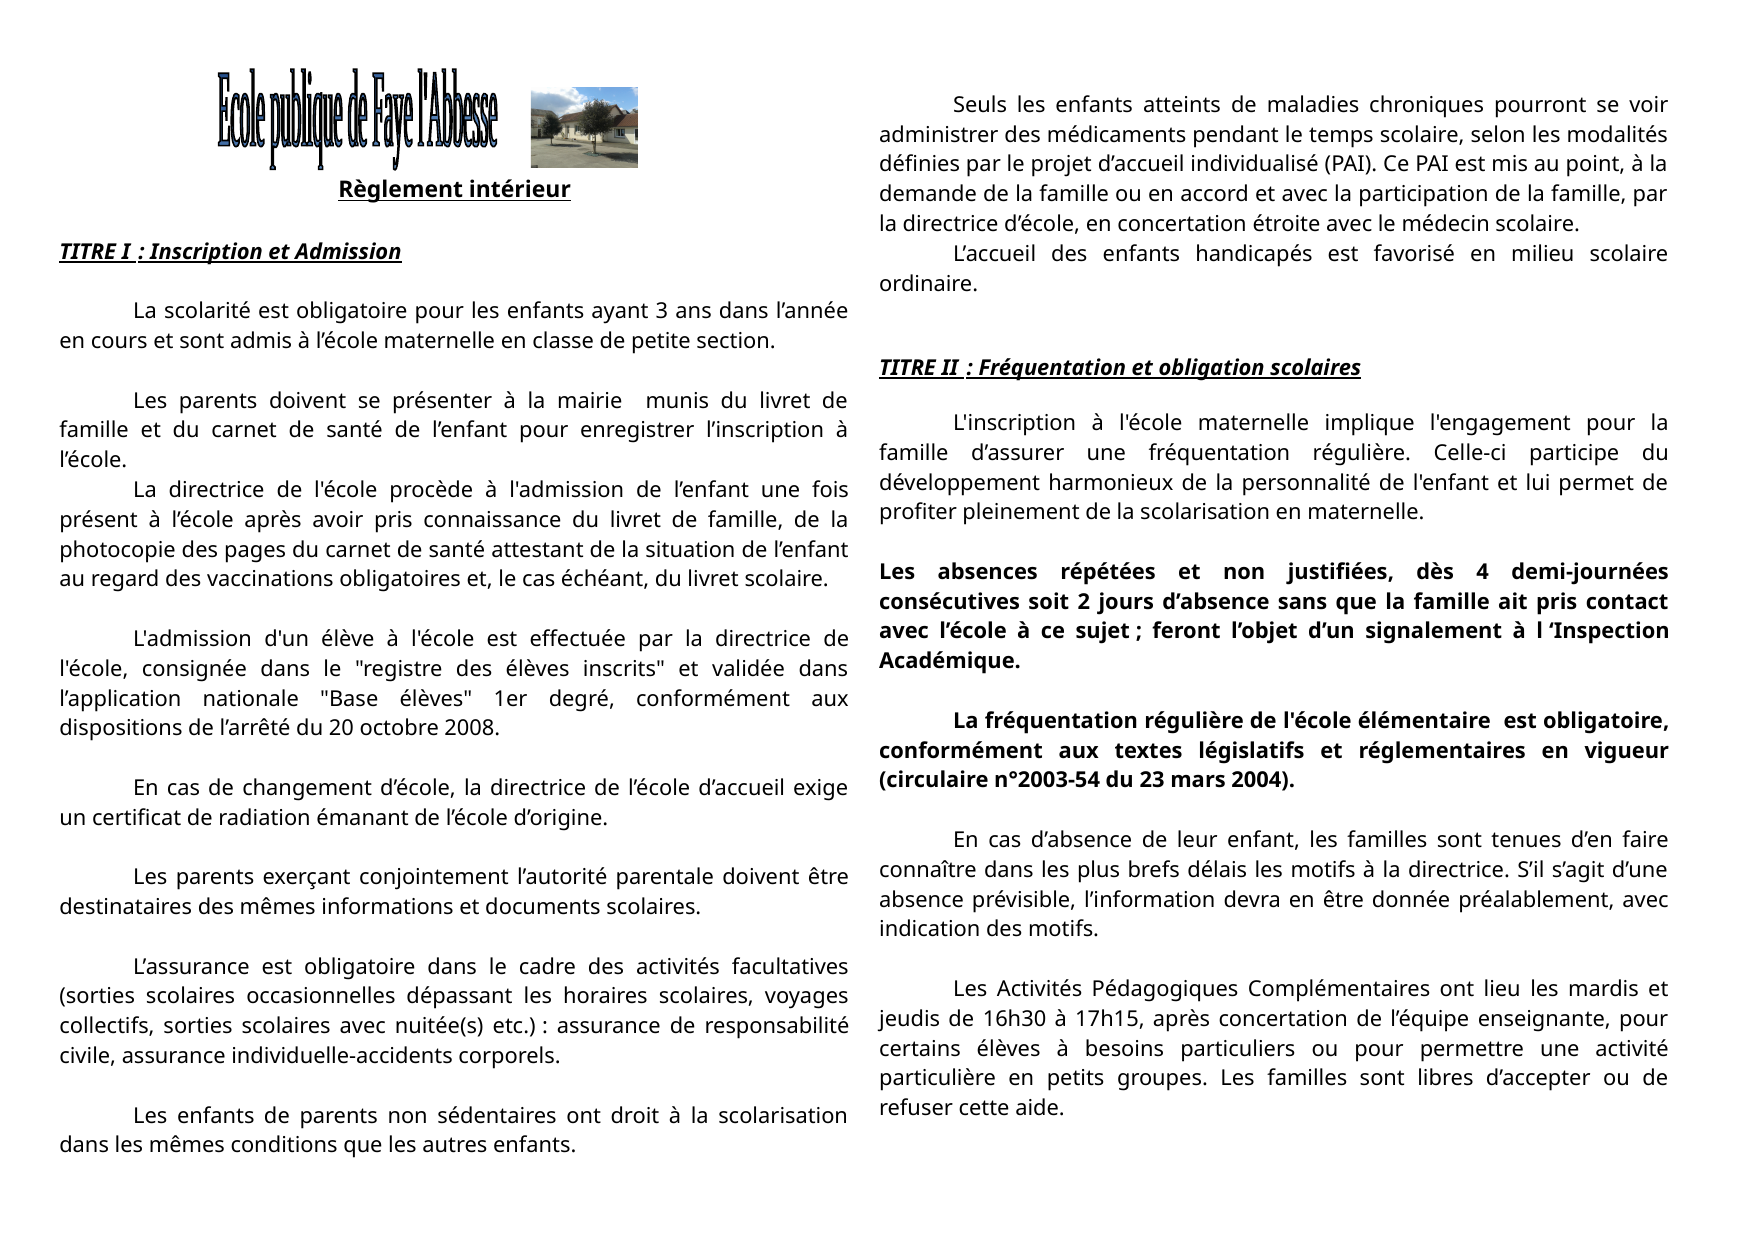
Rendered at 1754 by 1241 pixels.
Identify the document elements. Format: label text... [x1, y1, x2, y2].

text L'inscription à l'école maternelle implique l'engagement pour la famille d’assurer une fréquentation régulière. Celle-ci participe du développement harmonieux de la personnalité de l'enfant et lui permet de profiter pleinement de la scolarisation en maternelle. [879, 407, 1669, 526]
picture [530, 87, 638, 168]
text L'admission d'un élève à l'école est effectuée par la directrice de l'école, consignée dans le "registre des élèves inscrits" et validée dans l’application nationale "Base élèves" 1er degré, conformément aux dispositions de l’arrêté du 20 octobre 2008. [59, 623, 849, 742]
text TITRE I : Inscription et Admission [59, 236, 849, 265]
text L’assurance est obligatoire dans le cadre des activités facultatives (sorties scolaires occasionnelles dépassant les horaires scolaires, voyages collectifs, sorties scolaires avec nuitée(s) etc.) : assurance de responsabilité civile, assurance individuelle-accidents corporels. [59, 951, 849, 1070]
text L’accueil des enfants handicapés est favorisé en milieu scolaire ordinaire. [879, 238, 1669, 297]
text Règlement intérieur [59, 173, 849, 204]
text Les parents exerçant conjointement l’autorité parentale doivent être destinataires des mêmes informations et documents scolaires. [59, 861, 849, 921]
text La scolarité est obligatoire pour les enfants ayant 3 ans dans l’année en cours et sont admis à l’école maternelle en classe de petite section. [59, 295, 849, 355]
text Seuls les enfants atteints de maladies chroniques pourront se voir administrer des médicaments pendant le temps scolaire, selon les modalités définies par le projet d’accueil individualisé (PAI). Ce PAI est mis au point, à la demande de la famille ou en accord et avec la participation de la famille, par la directrice d’école, en concertation étroite avec le médecin scolaire. [879, 89, 1669, 238]
text En cas d’absence de leur enfant, les familles sont tenues d’en faire connaître dans les plus brefs délais les motifs à la directrice. S’il s’agit d’une absence prévisible, l’information devra en être donnée préalablement, avec indication des motifs. [879, 824, 1669, 943]
text En cas de changement d’école, la directrice de l’école d’accueil exige un certificat de radiation émanant de l’école d’origine. [59, 772, 849, 831]
text La fréquentation régulière de l'école élémentaire est obligatoire, conformément aux textes législatifs et réglementaires en vigueur (circulaire n°2003-54 du 23 mars 2004). [879, 705, 1669, 794]
text Les Activités Pédagogiques Complémentaires ont lieu les mardis et jeudis de 16h30 à 17h15, après concertation de l’équipe enseignante, pour certains élèves à besoins particuliers ou pour permettre une activité particulière en petits groupes. Les familles sont libres d’accepter ou de refuser cette aide. [879, 973, 1669, 1122]
text Les absences répétées et non justifiées, dès 4 demi-journées consécutives soit 2 jours d’absence sans que la famille ait pris contact avec l’école à ce sujet ; feront l’objet d’un signalement à l ‘Inspection Académique. [879, 556, 1669, 675]
text La directrice de l'école procède à l'admission de l’enfant une fois présent à l’école après avoir pris connaissance du livret de famille, de la photocopie des pages du carnet de santé attestant de la situation de l’enfant au regard des vaccinations obligatoires et, le cas échéant, du livret scolaire. [59, 474, 849, 593]
text Les enfants de parents non sédentaires ont droit à la scolarisation dans les mêmes conditions que les autres enfants. [59, 1099, 849, 1159]
text TITRE II : Fréquentation et obligation scolaires [879, 352, 1669, 382]
text Les parents doivent se présenter à la mairie munis du livret de famille et du carnet de santé de l’enfant pour enregistrer l’inscription à l’école. [59, 384, 849, 474]
